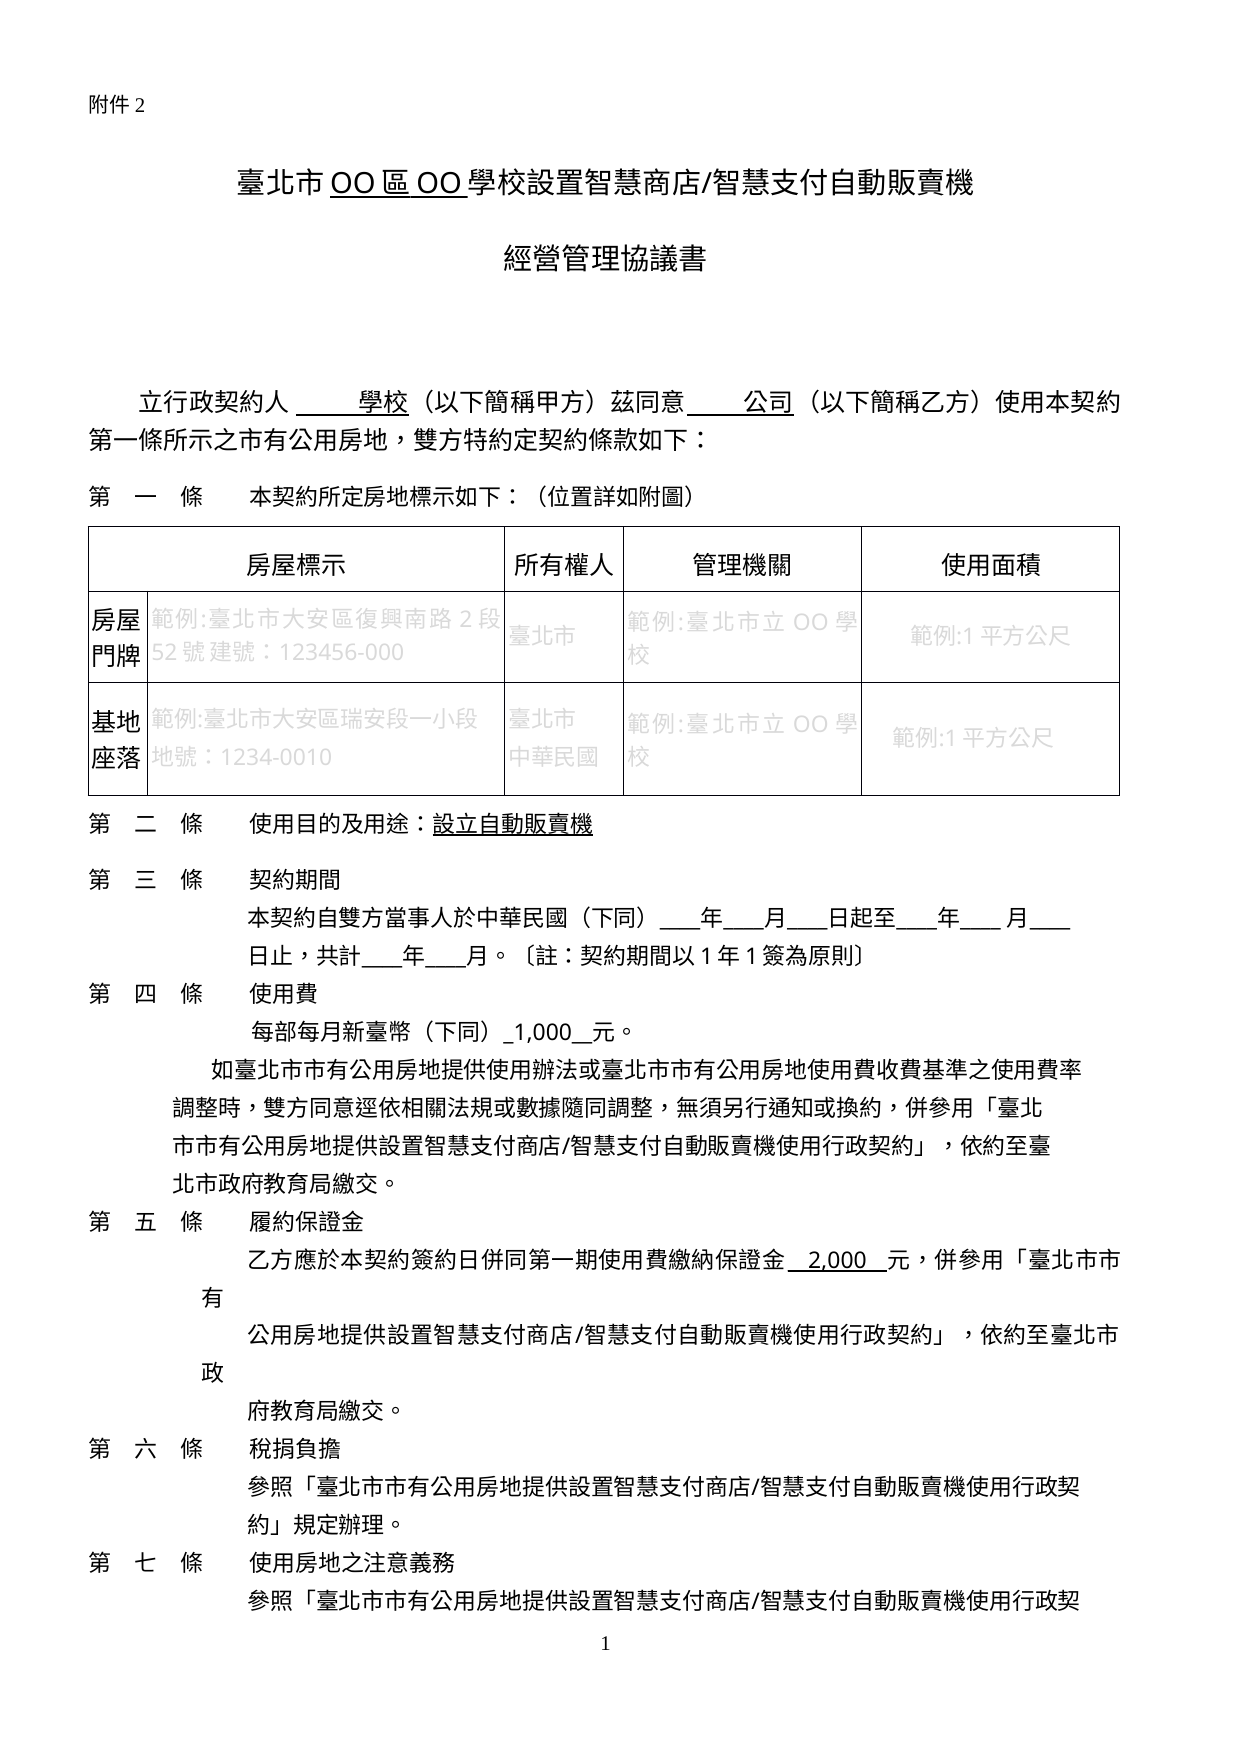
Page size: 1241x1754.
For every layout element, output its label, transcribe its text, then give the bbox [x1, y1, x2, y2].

table_cell 範例:臺北市立OO學校 [624, 683, 861, 795]
table_cell 臺北市 中華民國 [505, 683, 623, 795]
text 第 一 條 本契約所定房地標示如下：（位置詳如附圖） [89, 469, 1122, 507]
text 第 三 條 契約期間 [89, 853, 1122, 891]
text 日止，共計____年____月。〔註：契約期間以1年1簽為原則〕 [201, 928, 1122, 966]
text 公用房地提供設置智慧支付商店/智慧支付自動販賣機使用行政契約」，依約至臺北市政 [201, 1308, 1122, 1383]
text 府教育局繳交。 [201, 1383, 1122, 1421]
text 立行政契約人 學校（以下簡稱甲方）茲同意 公司（以下簡稱乙方）使用本契約第一條所示之市有公用房地，雙方特約定契約條款如下： [89, 374, 1122, 450]
table_cell 範例:臺北市大安區瑞安段一小段 地號：1234-0010 [148, 683, 504, 795]
text 臺北市OO區OO學校設置智慧商店/智慧支付自動販賣機 [89, 135, 1122, 211]
table_cell 範例:臺北市大安區復興南路2段52號 建號：123456-000 [148, 592, 504, 682]
text 參照「臺北市市有公用房地提供設置智慧支付商店/智慧支付自動販賣機使用行政契 [201, 1459, 1122, 1497]
text 參照「臺北市市有公用房地提供設置智慧支付商店/智慧支付自動販賣機使用行政契 [201, 1573, 1122, 1611]
text 如臺北市市有公用房地提供使用辦法或臺北市市有公用房地使用費收費基準之使用費率 [89, 1042, 1122, 1080]
table_cell 範例:1平方公尺 [862, 592, 1119, 682]
text 約」規定辦理。 [201, 1497, 1122, 1535]
table_cell 房屋 門牌 [89, 592, 147, 682]
text 第 七 條 使用房地之注意義務 [89, 1535, 1122, 1573]
text 調整時，雙方同意逕依相關法規或數據隨同調整，無須另行通知或換約，併參用「臺北 [89, 1080, 1122, 1118]
table_cell 基地 座落 [89, 683, 147, 795]
table_header 管理機關 [624, 527, 861, 591]
table_header 使用面積 [862, 527, 1119, 591]
table_header 房屋標示 [89, 527, 504, 591]
table_cell 範例:臺北市立OO學校 [624, 592, 861, 682]
table_header 所有權人 [505, 527, 623, 591]
text 經營管理協議書 [89, 211, 1122, 287]
text 第 五 條 履約保證金 [89, 1194, 1122, 1232]
table_cell 臺北市 [505, 592, 623, 682]
text 第 二 條 使用目的及用途：設立自動販賣機 [89, 796, 1122, 834]
text 第 六 條 稅捐負擔 [89, 1421, 1122, 1459]
text 每部每月新臺幣（下同）_1,000__元。 [207, 1004, 1122, 1042]
text 本契約自雙方當事人於中華民國（下同）____年____月____日起至____年____ 月____ [201, 891, 1122, 928]
text 第 四 條 使用費 [89, 966, 1122, 1004]
text 乙方應於本契約簽約日併同第一期使用費繳納保證金__2,000__元，併參用「臺北市市有 [201, 1232, 1122, 1308]
text 北市政府教育局繳交。 [89, 1156, 1122, 1194]
table_cell 範例:1平方公尺 [862, 683, 1119, 795]
text 市市有公用房地提供設置智慧支付商店/智慧支付自動販賣機使用行政契約」，依約至臺 [89, 1118, 1122, 1156]
